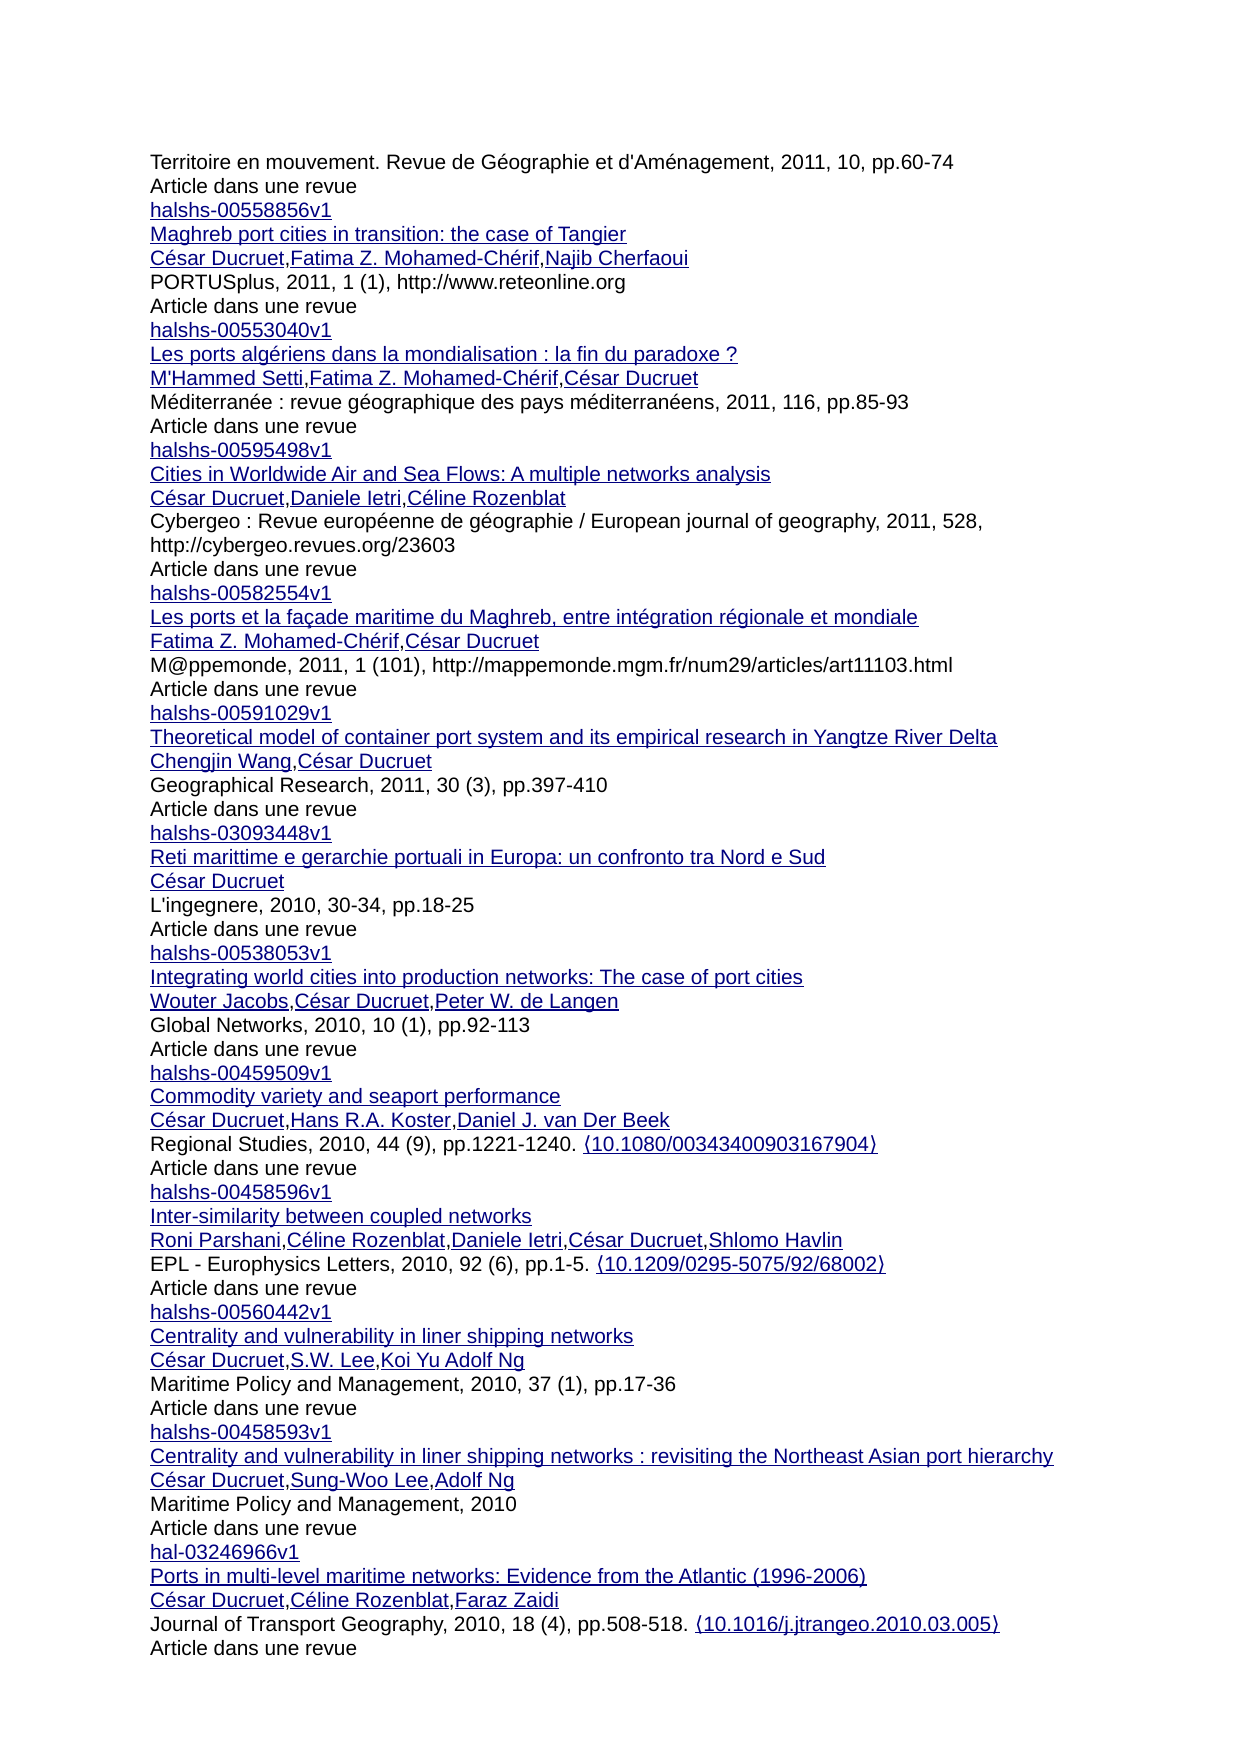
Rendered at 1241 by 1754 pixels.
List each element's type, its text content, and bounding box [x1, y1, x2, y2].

table_cell Inter-similarity between coupled networks Roni Parshani,Céline Rozenblat,Daniele Ietri,César Ducruet,Shlomo Havlin EPL - Europhysics Letters, 2010, 92 (6), pp.1-5. ⟨10.1209/0295-5075/92/68002⟩ Article dans une revue halshs-00560442v1 [150, 1204, 1090, 1324]
table_cell Reti marittime e gerarchie portuali in Europa: un confronto tra Nord e Sud César Ducruet L'ingegnere, 2010, 30-34, pp.18-25 Article dans une revue halshs-00538053v1 [150, 845, 1090, 964]
table_cell Territoire en mouvement. Revue de Géographie et d'Aménagement, 2011, 10, pp.60-74 Article dans une revue halshs-00558856v1 [150, 150, 1090, 222]
table_cell Integrating world cities into production networks: The case of port cities Wouter Jacobs,César Ducruet,Peter W. de Langen Global Networks, 2010, 10 (1), pp.92-113 Article dans une revue halshs-00459509v1 [150, 965, 1090, 1084]
table_cell Ports in multi-level maritime networks: Evidence from the Atlantic (1996-2006) César Ducruet,Céline Rozenblat,Faraz Zaidi Journal of Transport Geography, 2010, 18 (4), pp.508-518. ⟨10.1016/j.jtrangeo.2010.03.005⟩ Article dans une revue [150, 1564, 1090, 1659]
table_cell Centrality and vulnerability in liner shipping networks César Ducruet,S.W. Lee,Koi Yu Adolf Ng Maritime Policy and Management, 2010, 37 (1), pp.17-36 Article dans une revue halshs-00458593v1 [150, 1324, 1090, 1444]
table_cell Maghreb port cities in transition: the case of Tangier César Ducruet,Fatima Z. Mohamed-Chérif,Najib Cherfaoui PORTUSplus, 2011, 1 (1), http://www.reteonline.org Article dans une revue halshs-00553040v1 [150, 222, 1090, 342]
table_cell Les ports algériens dans la mondialisation : la fin du paradoxe ? M'Hammed Setti,Fatima Z. Mohamed-Chérif,César Ducruet Méditerranée : revue géographique des pays méditerranéens, 2011, 116, pp.85-93 Article dans une revue halshs-00595498v1 [150, 342, 1090, 461]
table_cell Centrality and vulnerability in liner shipping networks : revisiting the Northeast Asian port hierarchy César Ducruet,Sung-Woo Lee,Adolf Ng Maritime Policy and Management, 2010 Article dans une revue hal-03246966v1 [150, 1444, 1090, 1563]
table_cell Theoretical model of container port system and its empirical research in Yangtze River Delta Chengjin Wang,César Ducruet Geographical Research, 2011, 30 (3), pp.397-410 Article dans une revue halshs-03093448v1 [150, 725, 1090, 845]
table_cell Les ports et la façade maritime du Maghreb, entre intégration régionale et mondiale Fatima Z. Mohamed-Chérif,César Ducruet M@ppemonde, 2011, 1 (101), http://mappemonde.mgm.fr/num29/articles/art11103.html Article dans une revue halshs-00591029v1 [150, 605, 1090, 725]
table_cell Cities in Worldwide Air and Sea Flows: A multiple networks analysis César Ducruet,Daniele Ietri,Céline Rozenblat Cybergeo : Revue européenne de géographie / European journal of geography, 2011, 528, http://cybergeo.revues.org/23603 Article dans une revue halshs-00582554v1 [150, 461, 1090, 605]
table_cell Commodity variety and seaport performance César Ducruet,Hans R.A. Koster,Daniel J. van Der Beek Regional Studies, 2010, 44 (9), pp.1221-1240. ⟨10.1080/00343400903167904⟩ Article dans une revue halshs-00458596v1 [150, 1084, 1090, 1204]
